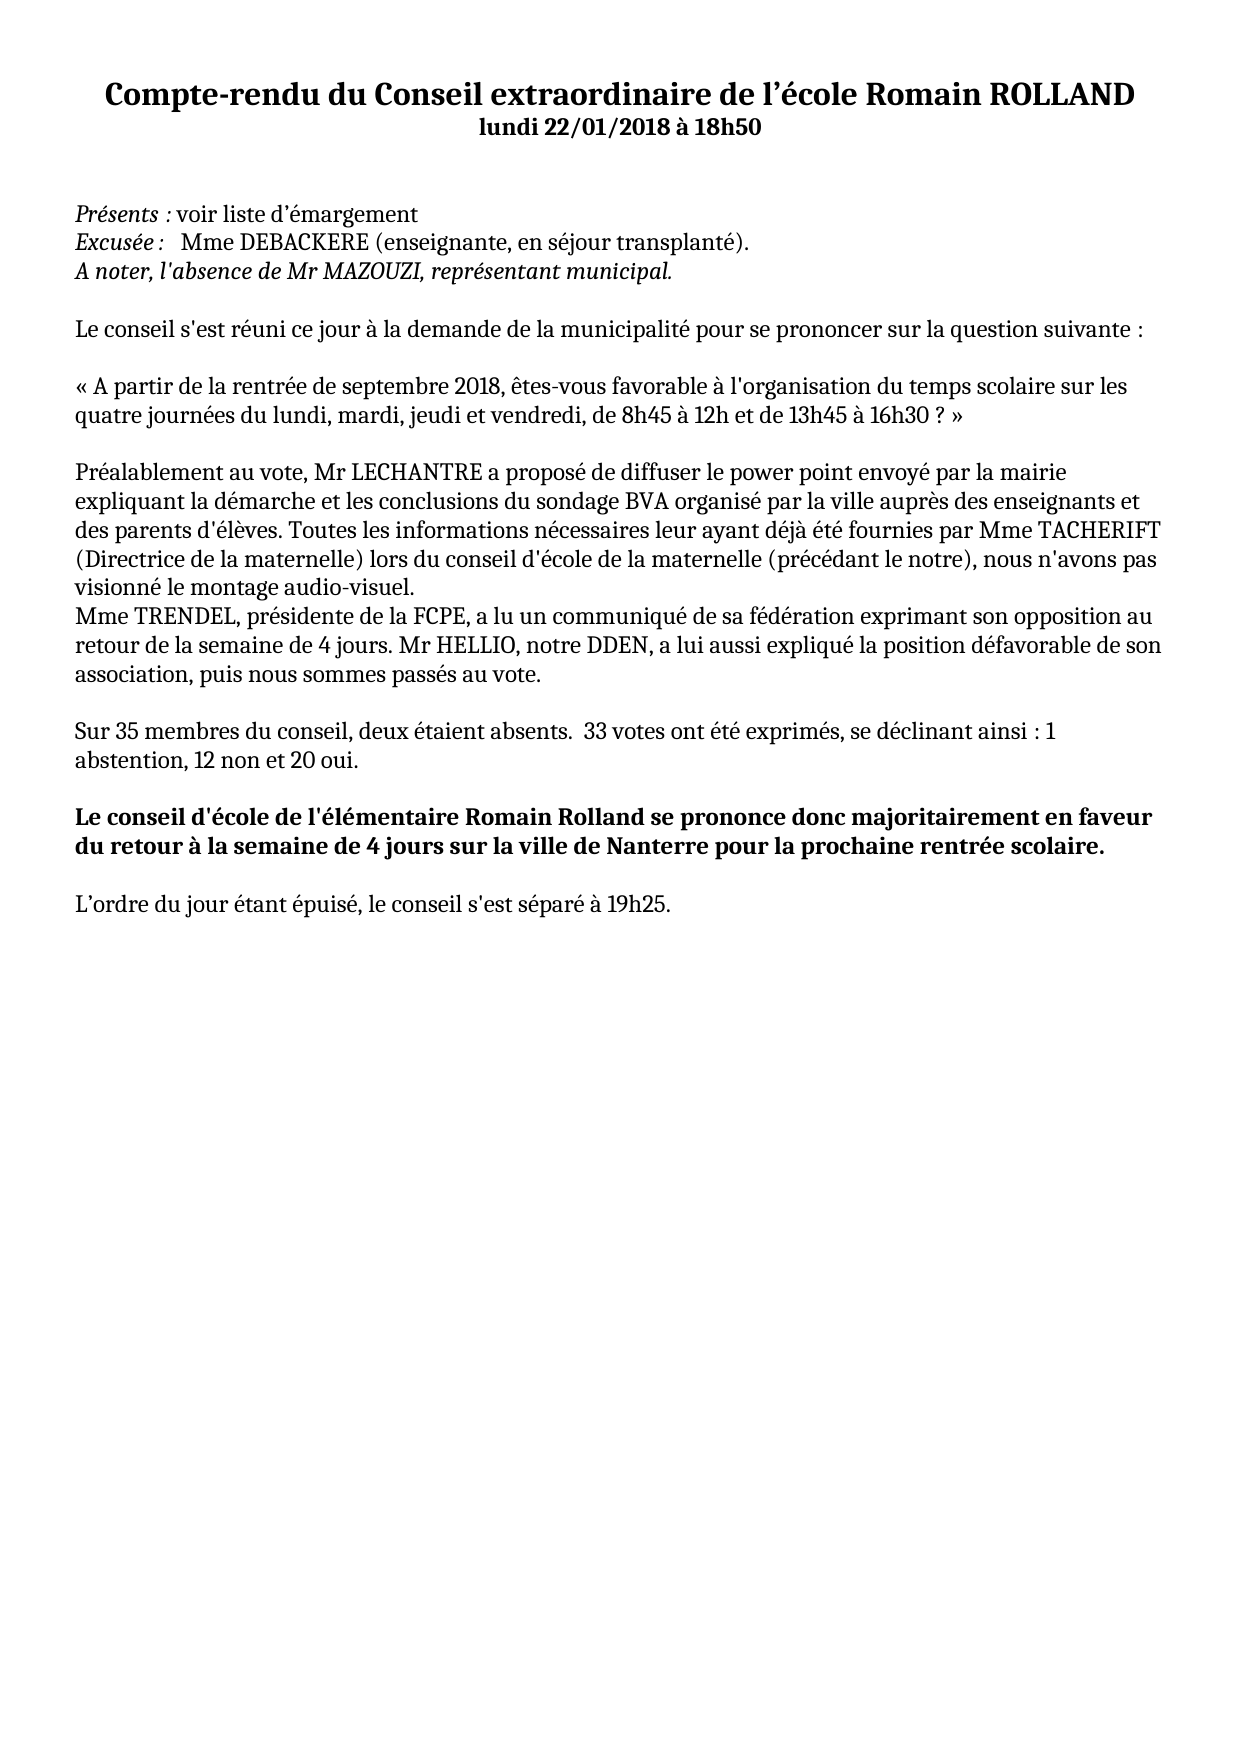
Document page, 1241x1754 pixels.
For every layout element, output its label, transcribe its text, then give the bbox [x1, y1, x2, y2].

text lundi 22/01/2018 à 18h50 [75, 113, 1165, 142]
list Préalablement au vote, Mr LECHANTRE a proposé de diffuser le power point envoyé par la mairie expliquant la démarche et les conclusions du sondage BVA organisé par la ville auprès des enseignants et des parents d'élèves. Toutes les informations nécessaires leur ayant déjà été fournies par Mme TACHERIFT (Directrice de la maternelle) lors du conseil d'école de la maternelle (précédant le notre), nous n'avons pas visionné le montage audio-visuel. [75, 458, 1165, 602]
list Sur 35 membres du conseil, deux étaient absents. 33 votes ont été exprimés, se déclinant ainsi : 1 abstention, 12 non et 20 oui. [75, 717, 1165, 774]
text Compte-rendu du Conseil extraordinaire de l’école Romain ROLLAND [75, 75, 1165, 113]
text Présents : voir liste d’émargement [75, 199, 1165, 228]
list Le conseil d'école de l'élémentaire Romain Rolland se prononce donc majoritairement en faveur du retour à la semaine de 4 jours sur la ville de Nanterre pour la prochaine rentrée scolaire. [75, 803, 1165, 861]
list « A partir de la rentrée de septembre 2018, êtes-vous favorable à l'organisation du temps scolaire sur les quatre journées du lundi, mardi, jeudi et vendredi, de 8h45 à 12h et de 13h45 à 16h30 ? » [75, 372, 1165, 429]
list Mme TRENDEL, présidente de la FCPE, a lu un communiqué de sa fédération exprimant son opposition au retour de la semaine de 4 jours. Mr HELLIO, notre DDEN, a lui aussi expliqué la position défavorable de son association, puis nous sommes passés au vote. [75, 602, 1165, 688]
text Excusée : Mme DEBACKERE (enseignante, en séjour transplanté). [75, 228, 1165, 257]
list Le conseil s'est réuni ce jour à la demande de la municipalité pour se prononcer sur la question suivante : [75, 314, 1165, 343]
list L’ordre du jour étant épuisé, le conseil s'est séparé à 19h25. [75, 889, 1165, 918]
text A noter, l'absence de Mr MAZOUZI, représentant municipal. [75, 257, 1165, 286]
